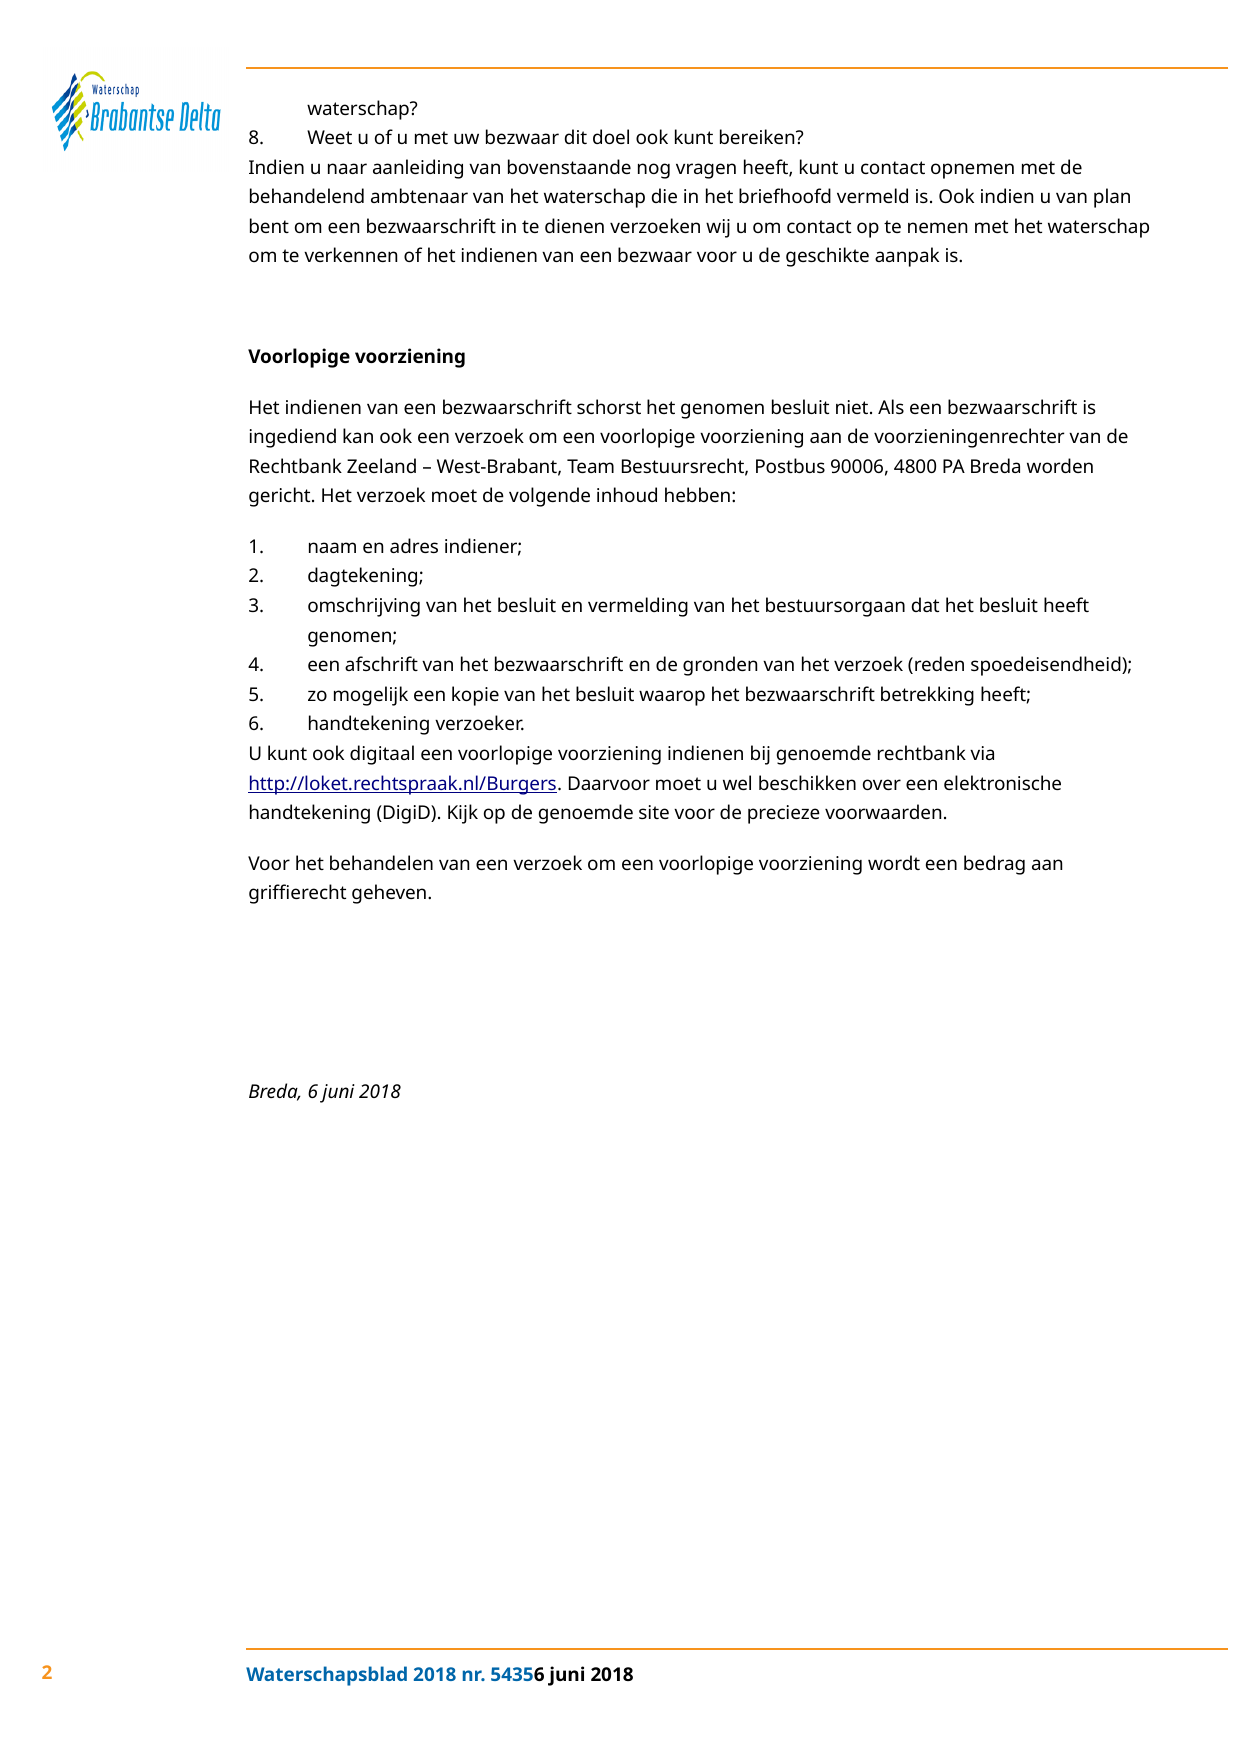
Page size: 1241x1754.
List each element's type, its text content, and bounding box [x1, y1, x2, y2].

list omschrijving van het besluit en vermelding van het bestuursorgaan dat het besluit heeft genomen; [248, 592, 1152, 648]
text Voor het behandelen van een verzoek om een voorlopige voorziening wordt een bedrag aan griffierecht geheven. [248, 850, 1152, 905]
text Indien u naar aanleiding van bovenstaande nog vragen heeft, kunt u contact opnemen met de behandelend ambtenaar van het waterschap die in het briefhoofd vermeld is. Ook indien u van plan bent om een bezwaarschrift in te dienen verzoeken wij u om contact op te nemen met het waterschap om te verkennen of het indienen van een bezwaar voor u de geschikte aanpak is. [248, 154, 1152, 268]
picture [41, 47, 231, 172]
text Voorlopige voorziening [248, 343, 1152, 369]
list naam en adres indiener; [248, 533, 1152, 559]
list een afschrift van het bezwaarschrift en de gronden van het verzoek (reden spoedeisendheid); [248, 651, 1152, 677]
list handtekening verzoeker. [248, 711, 1152, 736]
list dagtekening; [248, 563, 1152, 588]
list zo mogelijk een kopie van het besluit waarop het bezwaarschrift betrekking heeft; [248, 681, 1152, 707]
text Breda, 6 juni 2018 [248, 1078, 1152, 1104]
list Weet u of u met uw bezwaar dit doel ook kunt bereiken? [248, 124, 1152, 150]
list waterschap? [248, 95, 1152, 121]
text Het indienen van een bezwaarschrift schorst het genomen besluit niet. Als een bezwaarschrift is ingediend kan ook een verzoek om een voorlopige voorziening aan de voorzieningenrechter van de Rechtbank Zeeland – West-Brabant, Team Bestuursrecht, Postbus 90006, 4800 PA Breda worden gericht. Het verzoek moet de volgende inhoud hebben: [248, 394, 1152, 508]
text U kunt ook digitaal een voorlopige voorziening indienen bij genoemde rechtbank via http://loket.rechtspraak.nl/Burgers. Daarvoor moet u wel beschikken over een elektronische handtekening (DigiD). Kijk op de genoemde site voor de precieze voorwaarden. [248, 740, 1152, 825]
